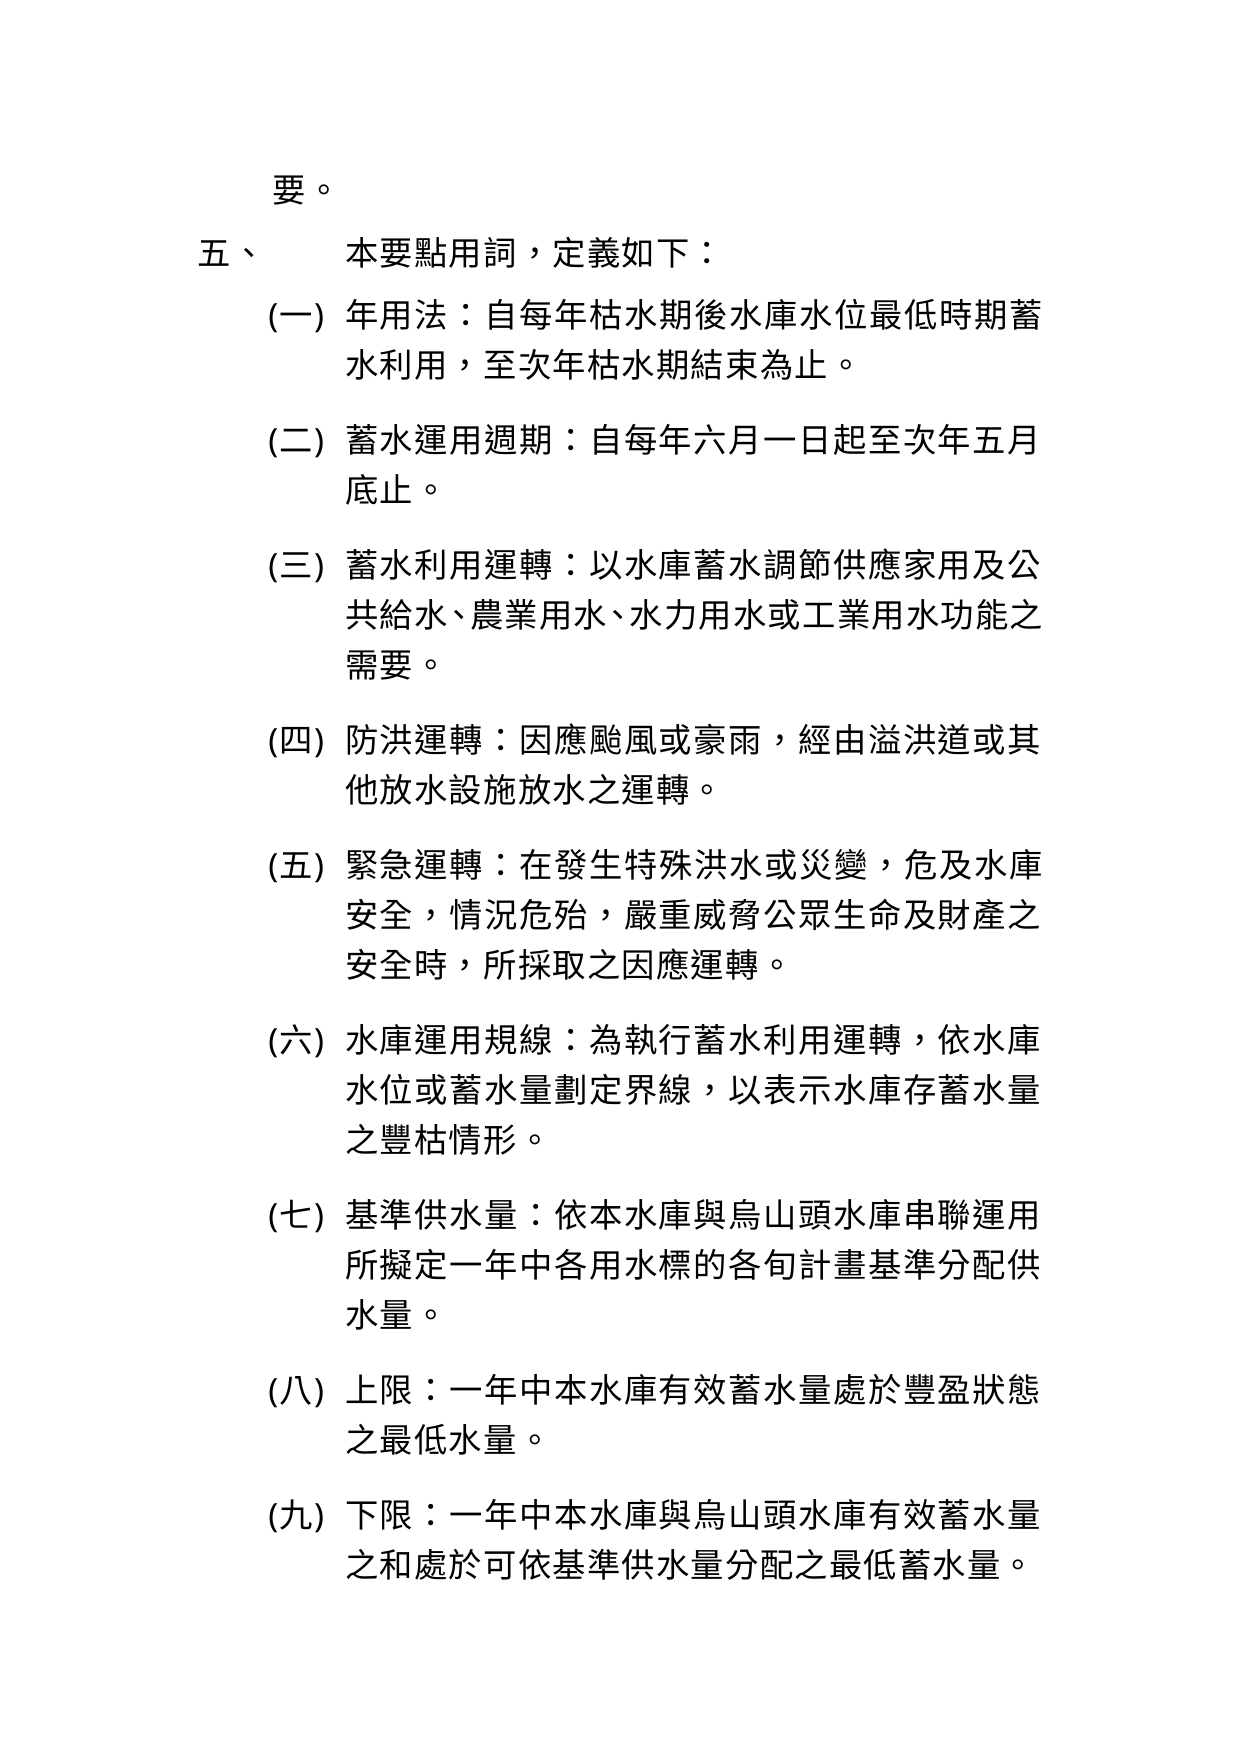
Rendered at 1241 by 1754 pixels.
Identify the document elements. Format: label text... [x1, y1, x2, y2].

list 上限：一年中本水庫有效蓄水量處於豐盈狀態之最低水量。 [268, 1363, 1043, 1463]
list 防洪運轉：因應颱風或豪雨，經由溢洪道或其他放水設施放水之運轉。 [268, 713, 1043, 813]
list 水庫運用規線：為執行蓄水利用運轉，依水庫水位或蓄水量劃定界線，以表示水庫存蓄水量之豐枯情形。 [268, 1013, 1043, 1163]
list 蓄水運用週期：自每年六月一日起至次年五月底止。 [268, 413, 1043, 513]
list 緊急運轉：在發生特殊洪水或災變，危及水庫安全，情況危殆，嚴重威脅公眾生命及財產之安全時，所採取之因應運轉。 [268, 838, 1043, 988]
list 蓄水利用運轉：以水庫蓄水調節供應家用及公共給水、農業用水、水力用水或工業用水功能之需要。 [268, 538, 1043, 688]
list 下限：一年中本水庫與烏山頭水庫有效蓄水量之和處於可依基準供水量分配之最低蓄水量。 [268, 1488, 1043, 1588]
list 基準供水量：依本水庫與烏山頭水庫串聯運用所擬定一年中各用水標的各旬計畫基準分配供水量。 [268, 1188, 1043, 1338]
list 本水庫之運用係以年用法為基準，並以產生水利事業之最高綜合效益為目的，調配各功能實際需要。 [197, 163, 1043, 213]
list 本要點用詞，定義如下： [197, 225, 1043, 275]
list 年用法：自每年枯水期後水庫水位最低時期蓄水利用，至次年枯水期結束為止。 [268, 288, 1043, 388]
